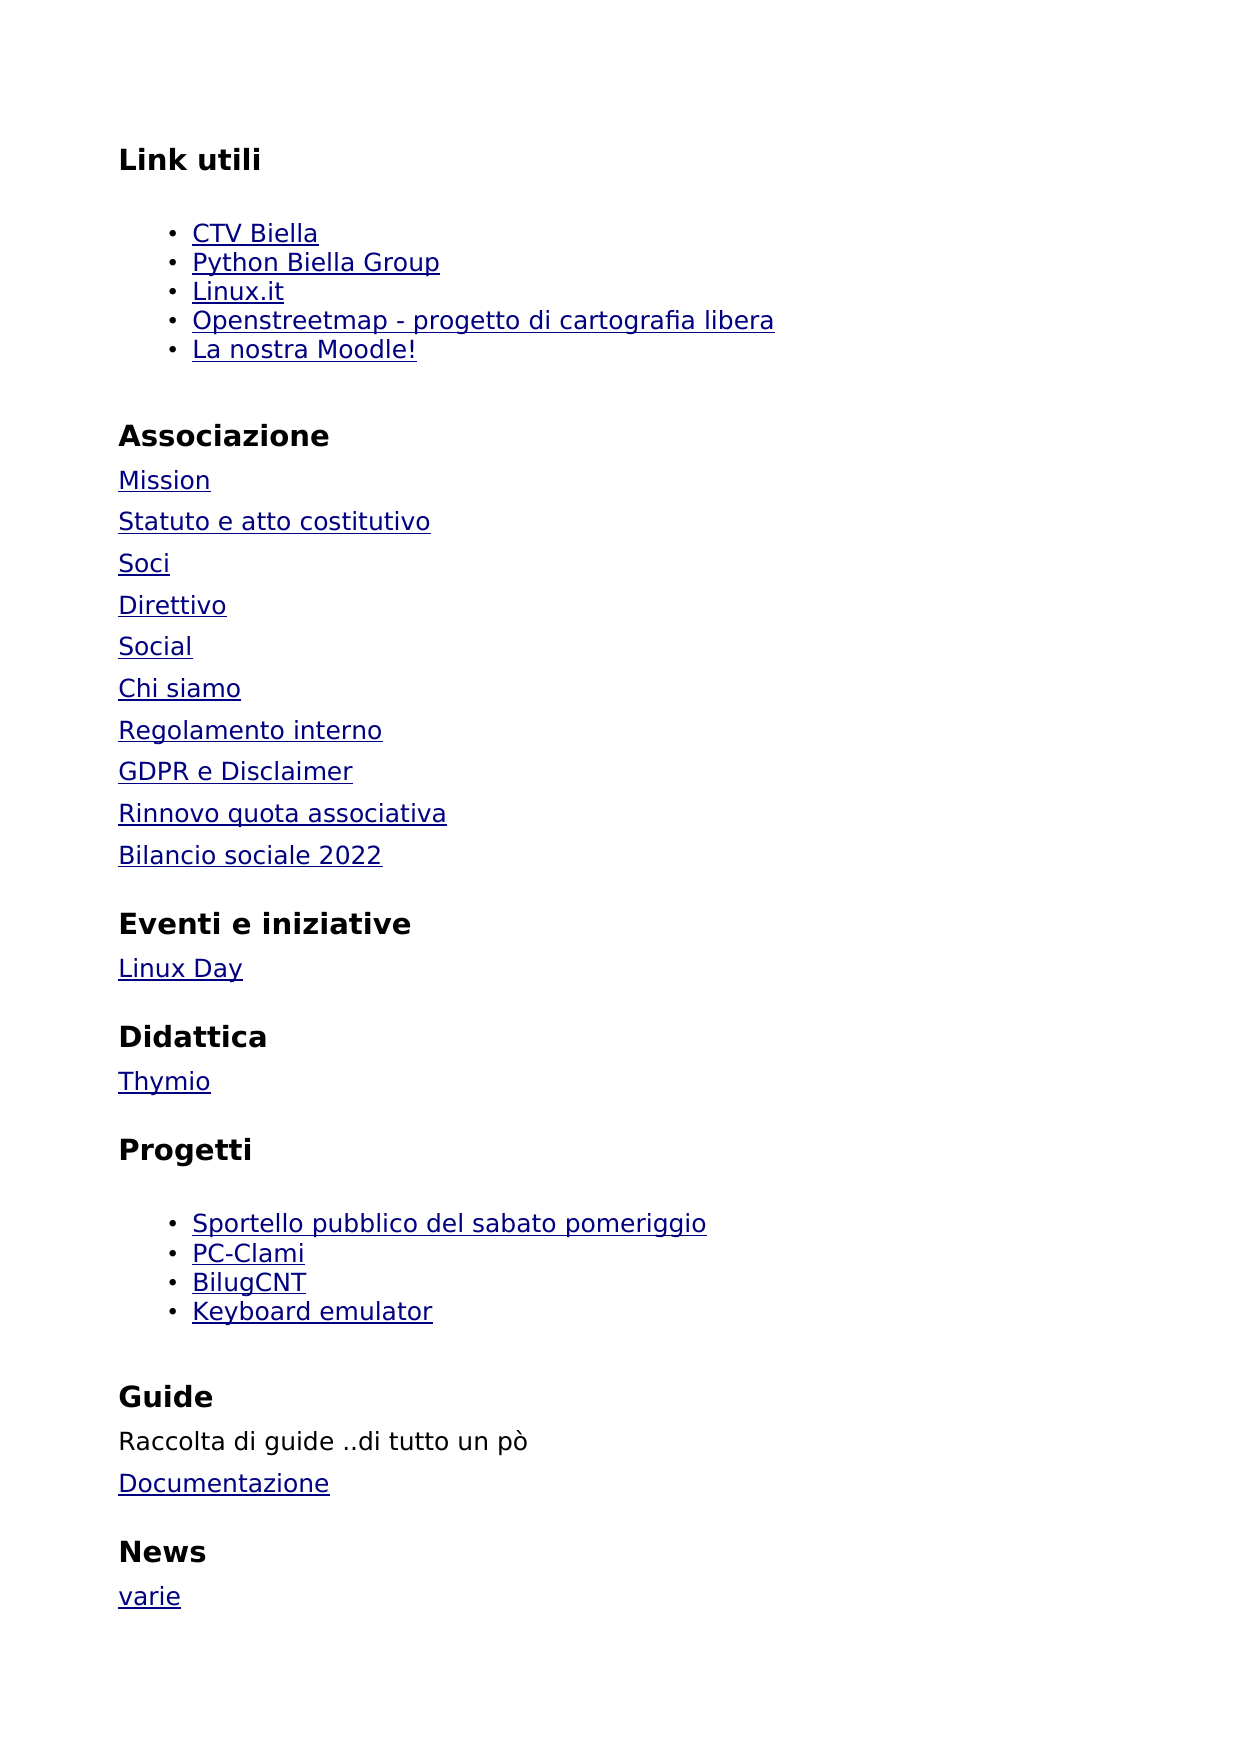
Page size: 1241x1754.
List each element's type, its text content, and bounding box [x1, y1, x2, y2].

text Mission [118, 466, 1122, 495]
text Bilancio sociale 2022 [118, 841, 1122, 870]
subtitle Progetti [118, 1134, 1122, 1168]
list Openstreetmap - progetto di cartografia libera [177, 307, 1122, 336]
list Sportello pubblico del sabato pomeriggio [177, 1210, 1122, 1239]
list Python Biella Group [177, 248, 1122, 277]
list PC-Clami [177, 1239, 1122, 1268]
text Thymio [118, 1067, 1122, 1096]
text GDPR e Disclaimer [118, 757, 1122, 787]
text Raccolta di guide ..di tutto un pò [118, 1427, 1122, 1456]
text Soci [118, 549, 1122, 578]
text Regolamento interno [118, 716, 1122, 745]
subtitle Associazione [118, 419, 1122, 453]
subtitle Eventi e iniziative [118, 907, 1122, 941]
text varie [118, 1582, 1122, 1611]
text Social [118, 632, 1122, 662]
text Rinnovo quota associativa [118, 799, 1122, 828]
list Keyboard emulator [177, 1297, 1122, 1326]
text Direttivo [118, 591, 1122, 620]
list La nostra Moodle! [177, 336, 1122, 365]
list BilugCNT [177, 1268, 1122, 1297]
list Linux.it [177, 277, 1122, 307]
subtitle Link utili [118, 143, 1122, 177]
subtitle Didattica [118, 1021, 1122, 1054]
list CTV Biella [177, 219, 1122, 248]
text Linux Day [118, 954, 1122, 983]
text Documentazione [118, 1469, 1122, 1498]
text Chi siamo [118, 674, 1122, 703]
subtitle News [118, 1536, 1122, 1569]
text Statuto e atto costitutivo [118, 507, 1122, 537]
subtitle Guide [118, 1381, 1122, 1415]
